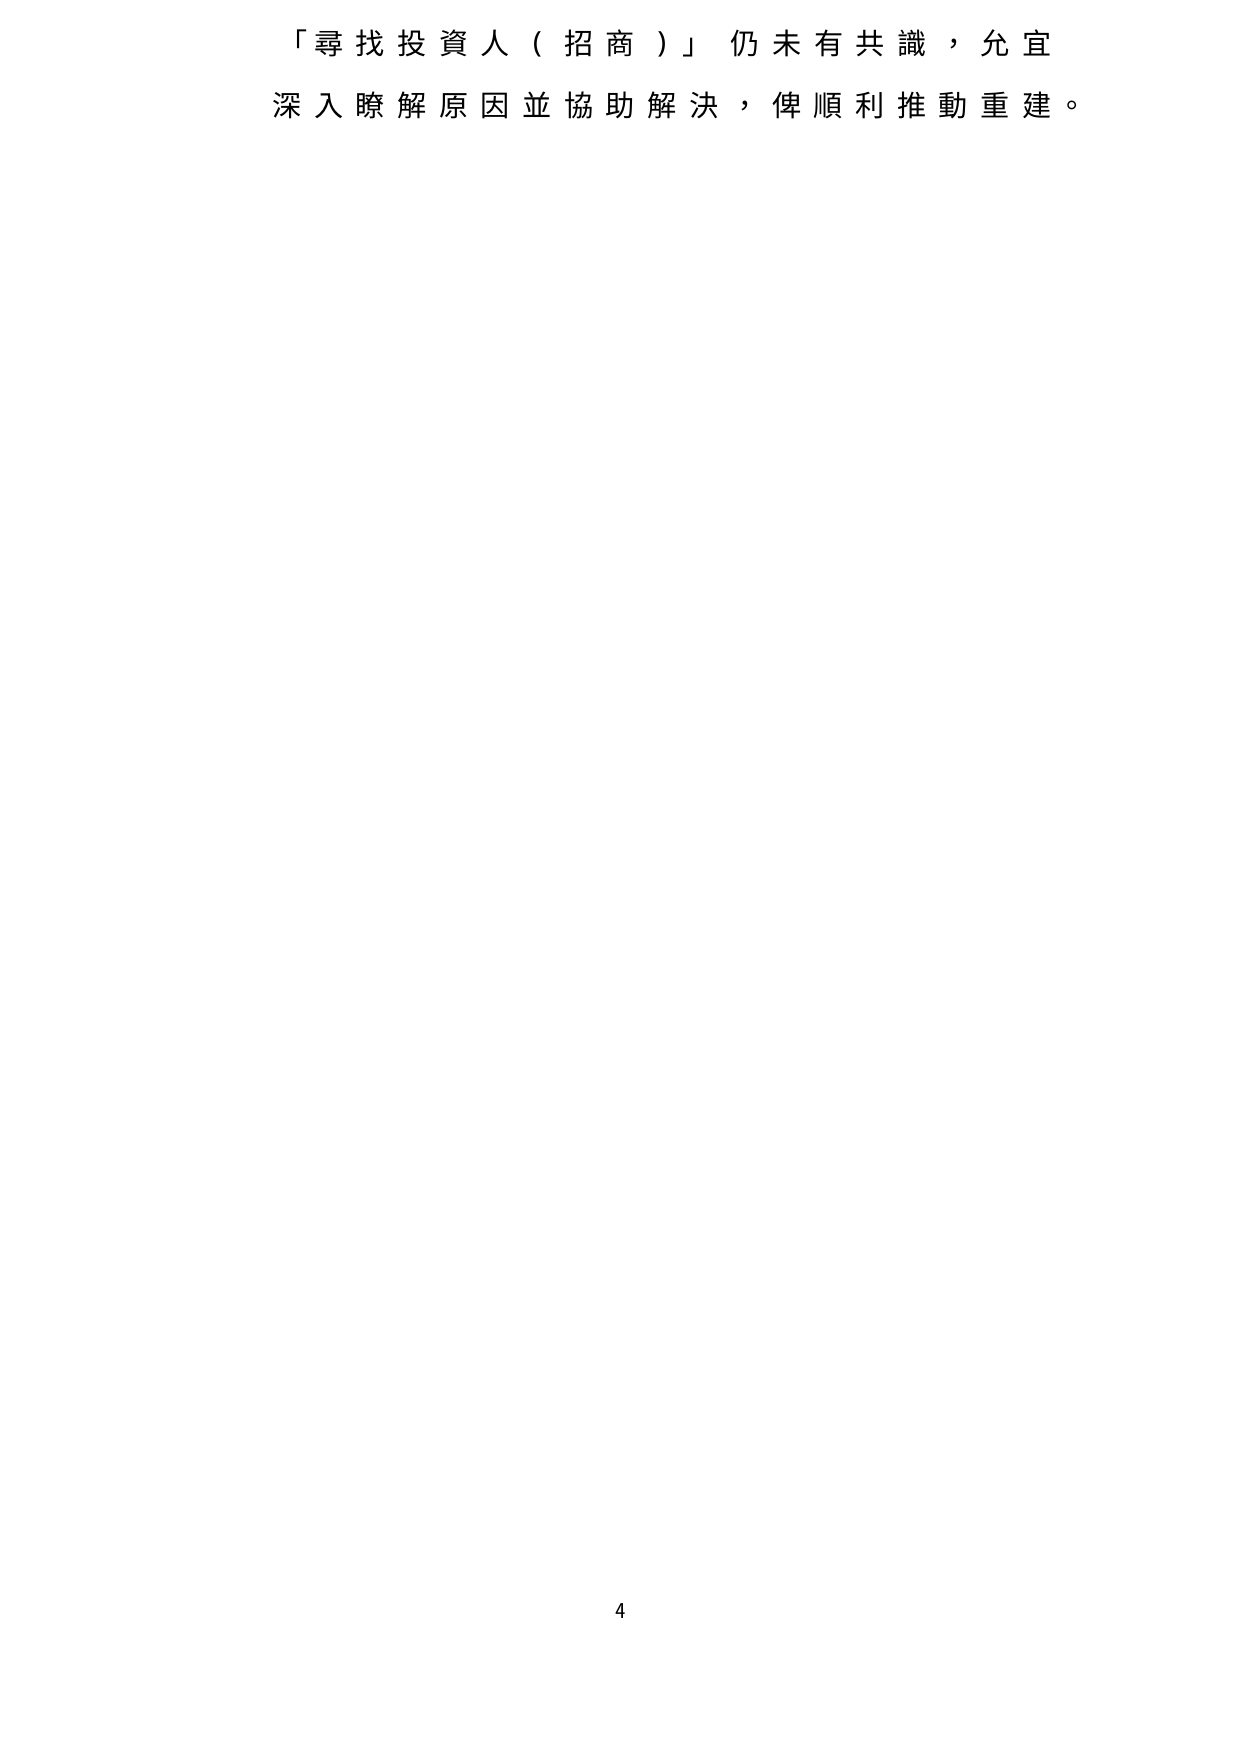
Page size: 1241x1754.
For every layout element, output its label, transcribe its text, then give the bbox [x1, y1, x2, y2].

text 綜上，臺南市安平2期國宅重建案已於110年6月10日都更大會審議通過都市更新事業計畫，惟權利變換計畫部分，因社區更新會現就重建方案係採「住戶自行出資」或「尋找投資人(招商)」仍未有共識，允宜深入瞭解原因並協助解決，俾順利推動重建。 [242, 0, 1058, 125]
